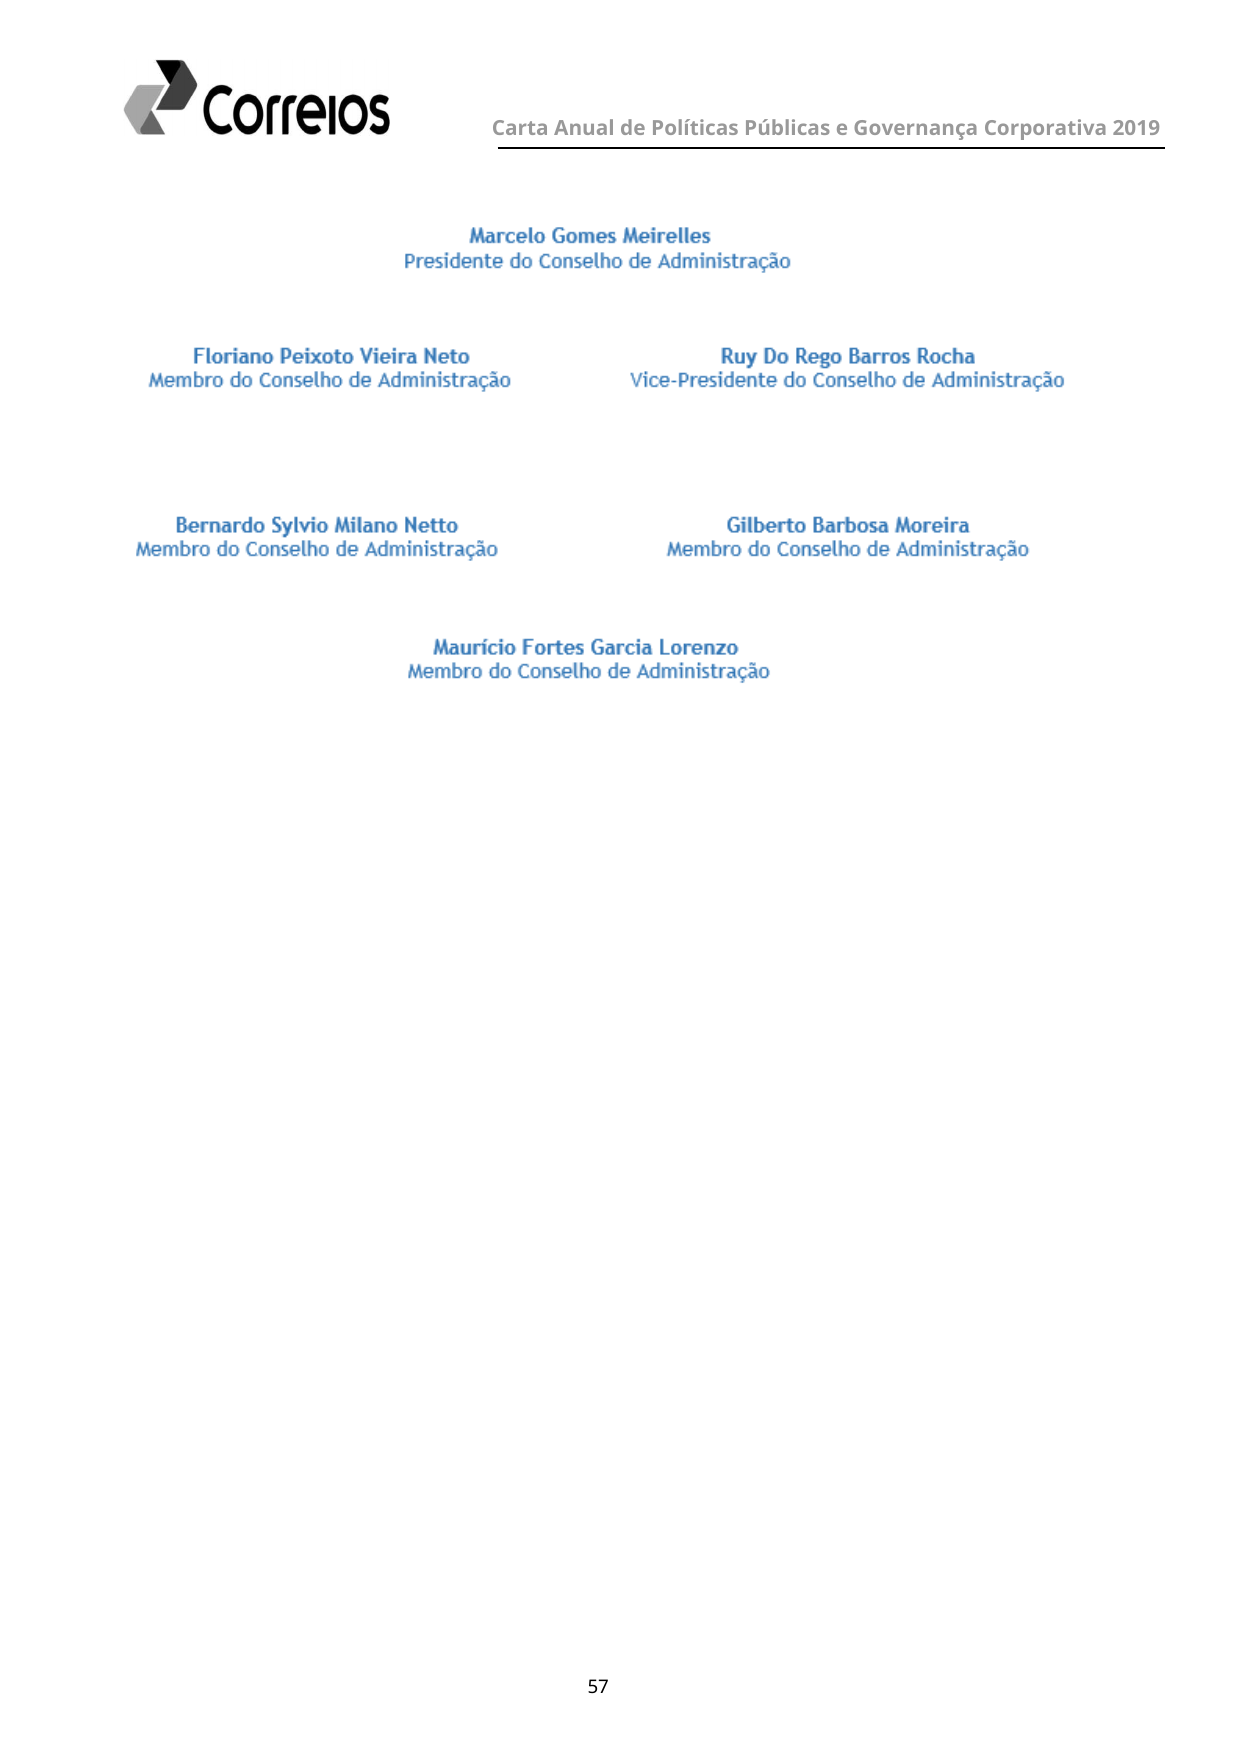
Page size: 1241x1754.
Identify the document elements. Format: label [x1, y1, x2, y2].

picture [110, 165, 1086, 730]
picture [122, 59, 390, 136]
